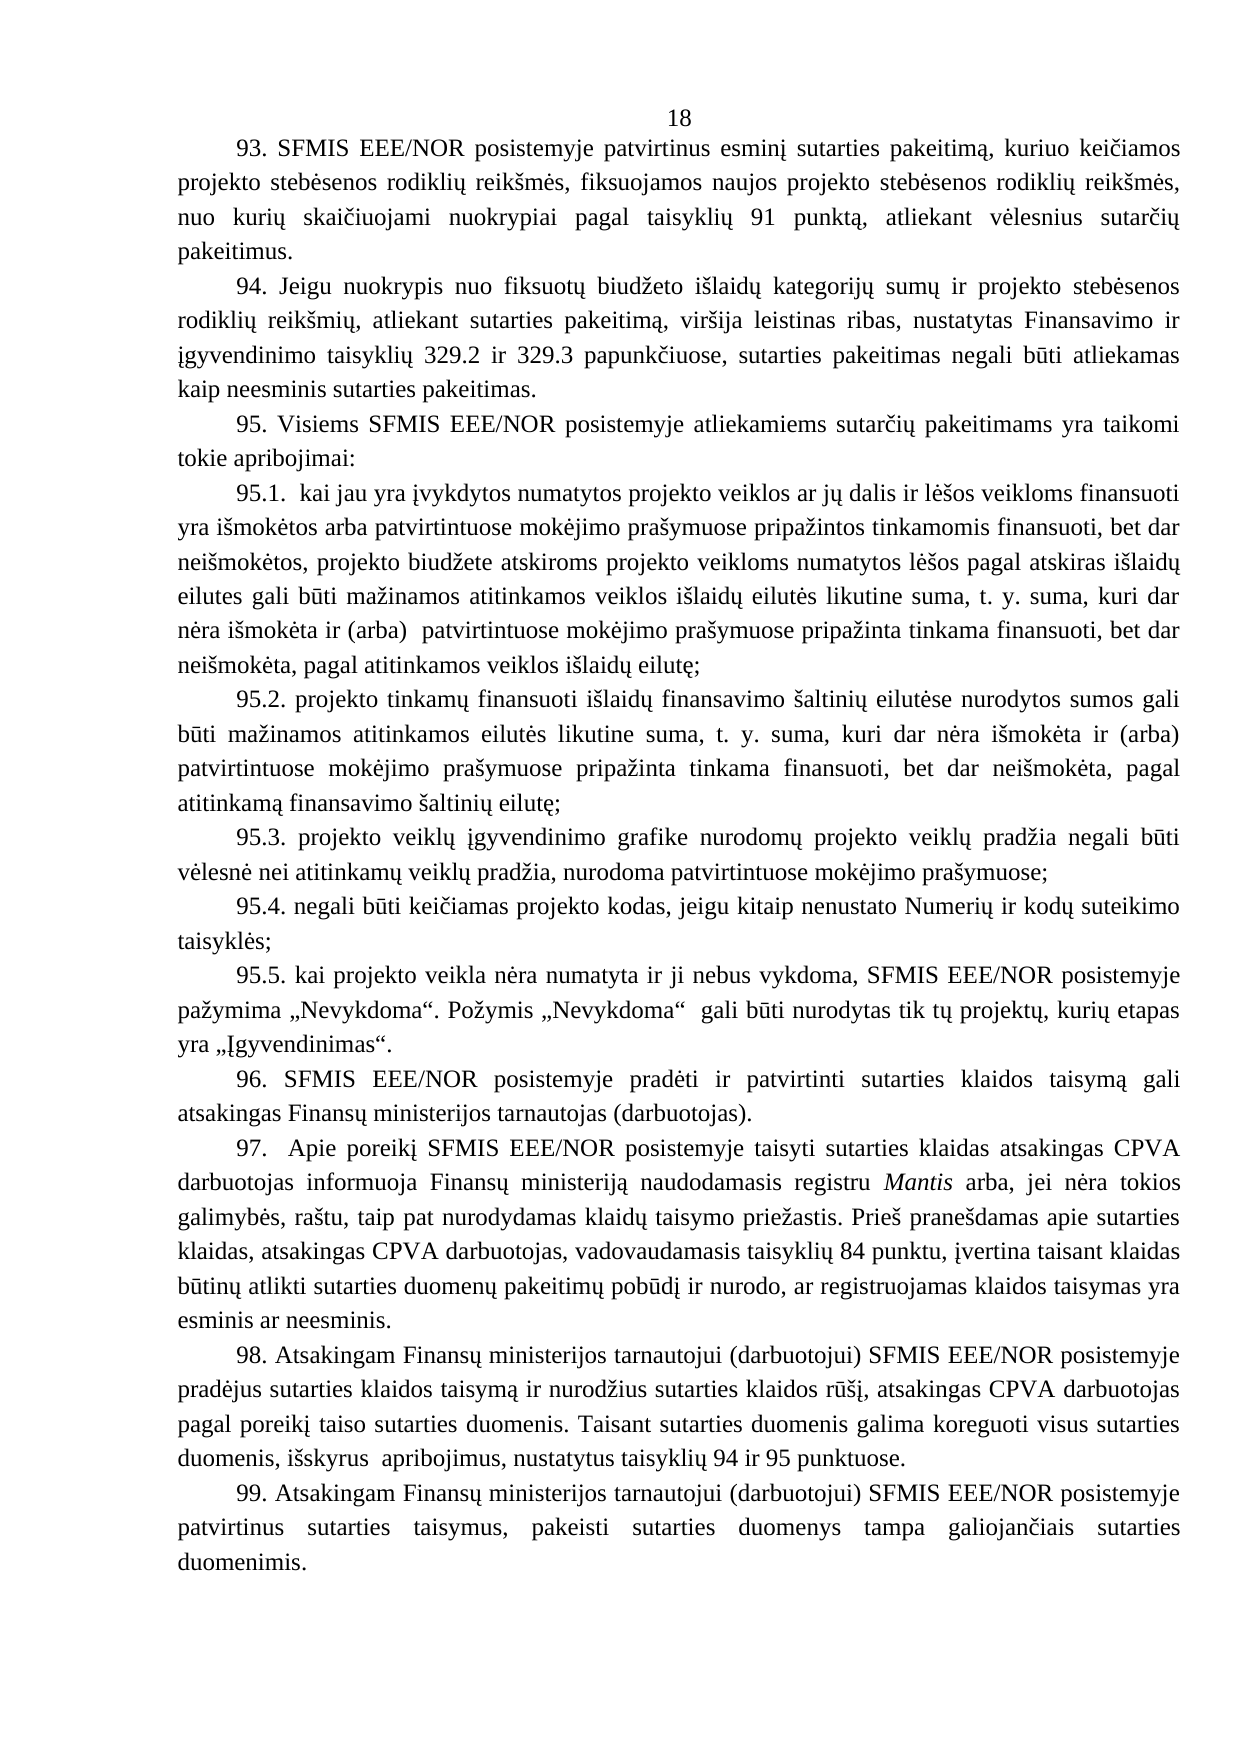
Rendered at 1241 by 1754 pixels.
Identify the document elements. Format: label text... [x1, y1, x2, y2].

text 98. Atsakingam Finansų ministerijos tarnautojui (darbuotojui) SFMIS EEE/NOR posistemyje pradėjus sutarties klaidos taisymą ir nurodžius sutarties klaidos rūšį, atsakingas CPVA darbuotojas pagal poreikį taiso sutarties duomenis. Taisant sutarties duomenis galima koreguoti visus sutarties duomenis, išskyrus apribojimus, nustatytus taisyklių 94 ir 95 punktuose. [177, 1340, 1181, 1472]
text 94. Jeigu nuokrypis nuo fiksuotų biudžeto išlaidų kategorijų sumų ir projekto stebėsenos rodiklių reikšmių, atliekant sutarties pakeitimą, viršija leistinas ribas, nustatytas Finansavimo ir įgyvendinimo taisyklių 329.2 ir 329.3 papunkčiuose, sutarties pakeitimas negali būti atliekamas kaip neesminis sutarties pakeitimas. [177, 271, 1181, 403]
text 95.1. kai jau yra įvykdytos numatytos projekto veiklos ar jų dalis ir lėšos veikloms finansuoti yra išmokėtos arba patvirtintuose mokėjimo prašymuose pripažintos tinkamomis finansuoti, bet dar neišmokėtos, projekto biudžete atskiroms projekto veikloms numatytos lėšos pagal atskiras išlaidų eilutes gali būti mažinamos atitinkamos veiklos išlaidų eilutės likutine suma, t. y. suma, kuri dar nėra išmokėta ir (arba) patvirtintuose mokėjimo prašymuose pripažinta tinkama finansuoti, bet dar neišmokėta, pagal atitinkamos veiklos išlaidų eilutę; [177, 478, 1181, 679]
text 95.3. projekto veiklų įgyvendinimo grafike nurodomų projekto veiklų pradžia negali būti vėlesnė nei atitinkamų veiklų pradžia, nurodoma patvirtintuose mokėjimo prašymuose; [177, 822, 1181, 886]
text 96. SFMIS EEE/NOR posistemyje pradėti ir patvirtinti sutarties klaidos taisymą gali atsakingas Finansų ministerijos tarnautojas (darbuotojas). [177, 1064, 1181, 1127]
text 95. Visiems SFMIS EEE/NOR posistemyje atliekamiems sutarčių pakeitimams yra taikomi tokie apribojimai: [177, 409, 1181, 472]
text 99. Atsakingam Finansų ministerijos tarnautojui (darbuotojui) SFMIS EEE/NOR posistemyje patvirtinus sutarties taisymus, pakeisti sutarties duomenys tampa galiojančiais sutarties duomenimis. [177, 1478, 1181, 1575]
text 95.2. projekto tinkamų finansuoti išlaidų finansavimo šaltinių eilutėse nurodytos sumos gali būti mažinamos atitinkamos eilutės likutine suma, t. y. suma, kuri dar nėra išmokėta ir (arba) patvirtintuose mokėjimo prašymuose pripažinta tinkama finansuoti, bet dar neišmokėta, pagal atitinkamą finansavimo šaltinių eilutę; [177, 684, 1181, 817]
text 97. Apie poreikį SFMIS EEE/NOR posistemyje taisyti sutarties klaidas atsakingas CPVA darbuotojas informuoja Finansų ministeriją naudodamasis registru Mantis arba, jei nėra tokios galimybės, raštu, taip pat nurodydamas klaidų taisymo priežastis. Prieš pranešdamas apie sutarties klaidas, atsakingas CPVA darbuotojas, vadovaudamasis taisyklių 84 punktu, įvertina taisant klaidas būtinų atlikti sutarties duomenų pakeitimų pobūdį ir nurodo, ar registruojamas klaidos taisymas yra esminis ar neesminis. [177, 1133, 1181, 1334]
text 93. SFMIS EEE/NOR posistemyje patvirtinus esminį sutarties pakeitimą, kuriuo keičiamos projekto stebėsenos rodiklių reikšmės, fiksuojamos naujos projekto stebėsenos rodiklių reikšmės, nuo kurių skaičiuojami nuokrypiai pagal taisyklių 91 punktą, atliekant vėlesnius sutarčių pakeitimus. [177, 133, 1181, 265]
text 95.4. negali būti keičiamas projekto kodas, jeigu kitaip nenustato Numerių ir kodų suteikimo taisyklės; [177, 891, 1181, 955]
text 95.5. kai projekto veikla nėra numatyta ir ji nebus vykdoma, SFMIS EEE/NOR posistemyje pažymima „Nevykdoma“. Požymis „Nevykdoma“ gali būti nurodytas tik tų projektų, kurių etapas yra „Įgyvendinimas“. [177, 960, 1181, 1058]
